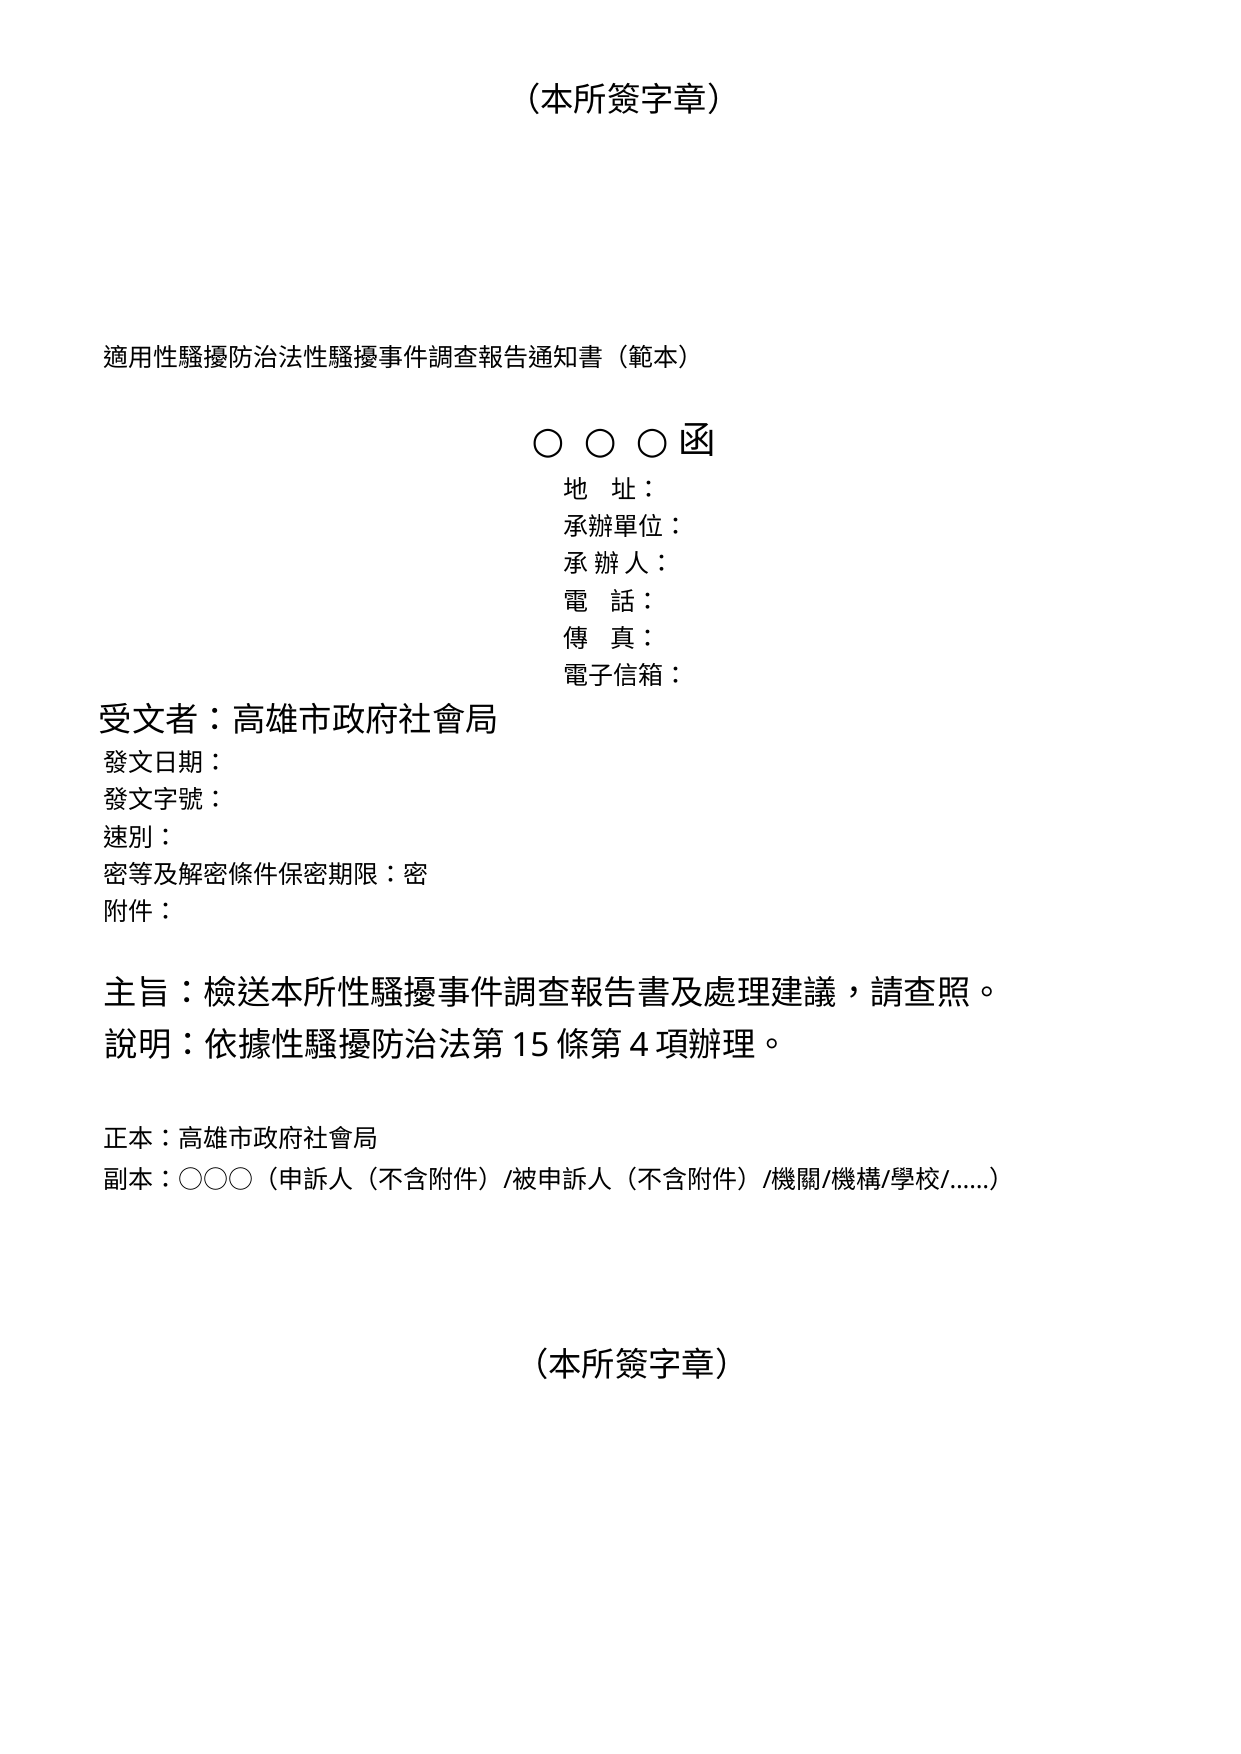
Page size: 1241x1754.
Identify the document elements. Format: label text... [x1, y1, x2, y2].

text 傳 真： [102, 618, 728, 654]
text 受文者：高雄市政府社會局 [99, 693, 728, 741]
text 副本：○○○（申訴人（不含附件）/被申訴人（不含附件）/機關/機構/學校/……） [103, 1160, 1160, 1196]
text 正本：高雄市政府社會局 [103, 1119, 1160, 1155]
text 電子信箱： [102, 656, 728, 692]
text 主旨：檢送本所性騷擾事件調查報告書及處理建議，請查照。 [103, 966, 1160, 1014]
text 承 辦 人： [102, 544, 728, 580]
text 發文字號： [103, 780, 316, 816]
text （本所簽字章） [99, 73, 1156, 121]
text （本所簽字章） [103, 1337, 1160, 1386]
text 承辦單位： [102, 506, 728, 543]
text 發文日期： [103, 742, 316, 779]
subtitle ○ ○ ○ 函 [99, 410, 1157, 465]
text 速別： [103, 817, 316, 853]
text 密等及解密條件保密期限：密 [103, 854, 438, 891]
text 適用性騷擾防治法性騷擾事件調查報告通知書（範本） [103, 338, 1160, 374]
text 電 話： [102, 581, 728, 617]
text 地 址： [102, 469, 728, 505]
text 說明：依據性騷擾防治法第15條第4項辦理。 [104, 1018, 1160, 1066]
text 附件： [103, 892, 438, 928]
